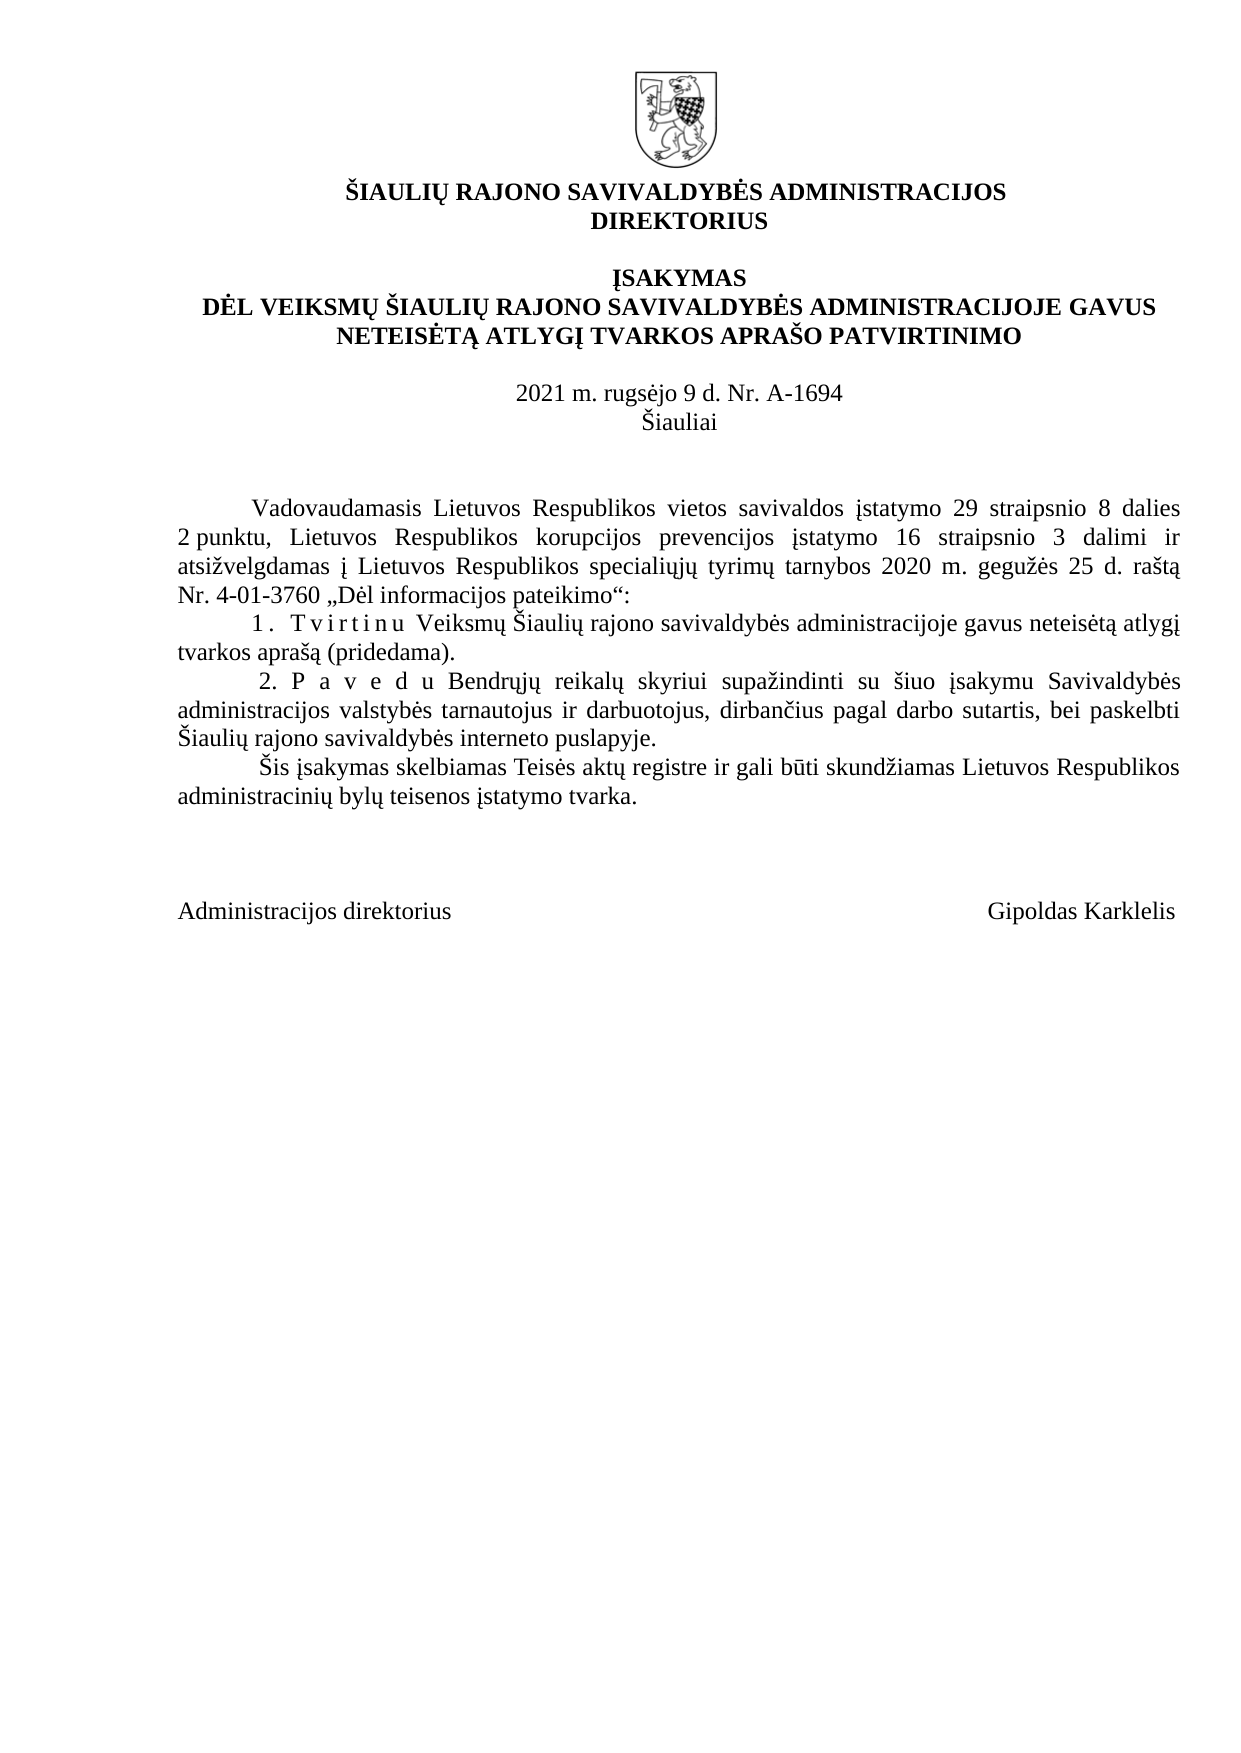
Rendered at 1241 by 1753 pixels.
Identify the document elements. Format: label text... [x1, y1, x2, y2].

text DIREKTORIUS [177, 206, 1181, 235]
text 1. Tvirtinu Veiksmų Šiaulių rajono savivaldybės administracijoje gavus neteisėtą atlygį tvarkos aprašą (pridedama). [177, 608, 1181, 666]
text Šis įsakymas skelbiamas Teisės aktų registre ir gali būti skundžiamas Lietuvos Respublikos administracinių bylų teisenos įstatymo tvarka. [177, 752, 1181, 810]
text 2021 m. rugsėjo 9 d. Nr. A-1694 [177, 378, 1181, 407]
text Vadovaudamasis Lietuvos Respublikos vietos savivaldos įstatymo 29 straipsnio 8 dalies 2 punktu, Lietuvos Respublikos korupcijos prevencijos įstatymo 16 straipsnio 3 dalimi ir atsižvelgdamas į Lietuvos Respublikos specialiųjų tyrimų tarnybos 2020 m. gegužės 25 d. raštą Nr. 4-01-3760 „Dėl informacijos pateikimo“: [177, 493, 1181, 608]
text Šiauliai [177, 407, 1181, 436]
text ŠIAULIŲ RAJONO SAVIVALDYBĖS ADMINISTRACIJOS [177, 177, 1181, 206]
text DĖL VEIKSMŲ ŠIAULIŲ RAJONO SAVIVALDYBĖS ADMINISTRACIJOJE GAVUS NETEISĖTĄ ATLYGĮ TVARKOS APRAŠO PATVIRTINIMO [177, 292, 1181, 350]
text ĮSAKYMAS [177, 263, 1181, 292]
text 2. P a v e d u Bendrųjų reikalų skyriui supažindinti su šiuo įsakymu Savivaldybės administracijos valstybės tarnautojus ir darbuotojus, dirbančius pagal darbo sutartis, bei paskelbti Šiaulių rajono savivaldybės interneto puslapyje. [177, 666, 1181, 752]
text Administracijos direktorius Gipoldas Karklelis [177, 896, 1181, 925]
